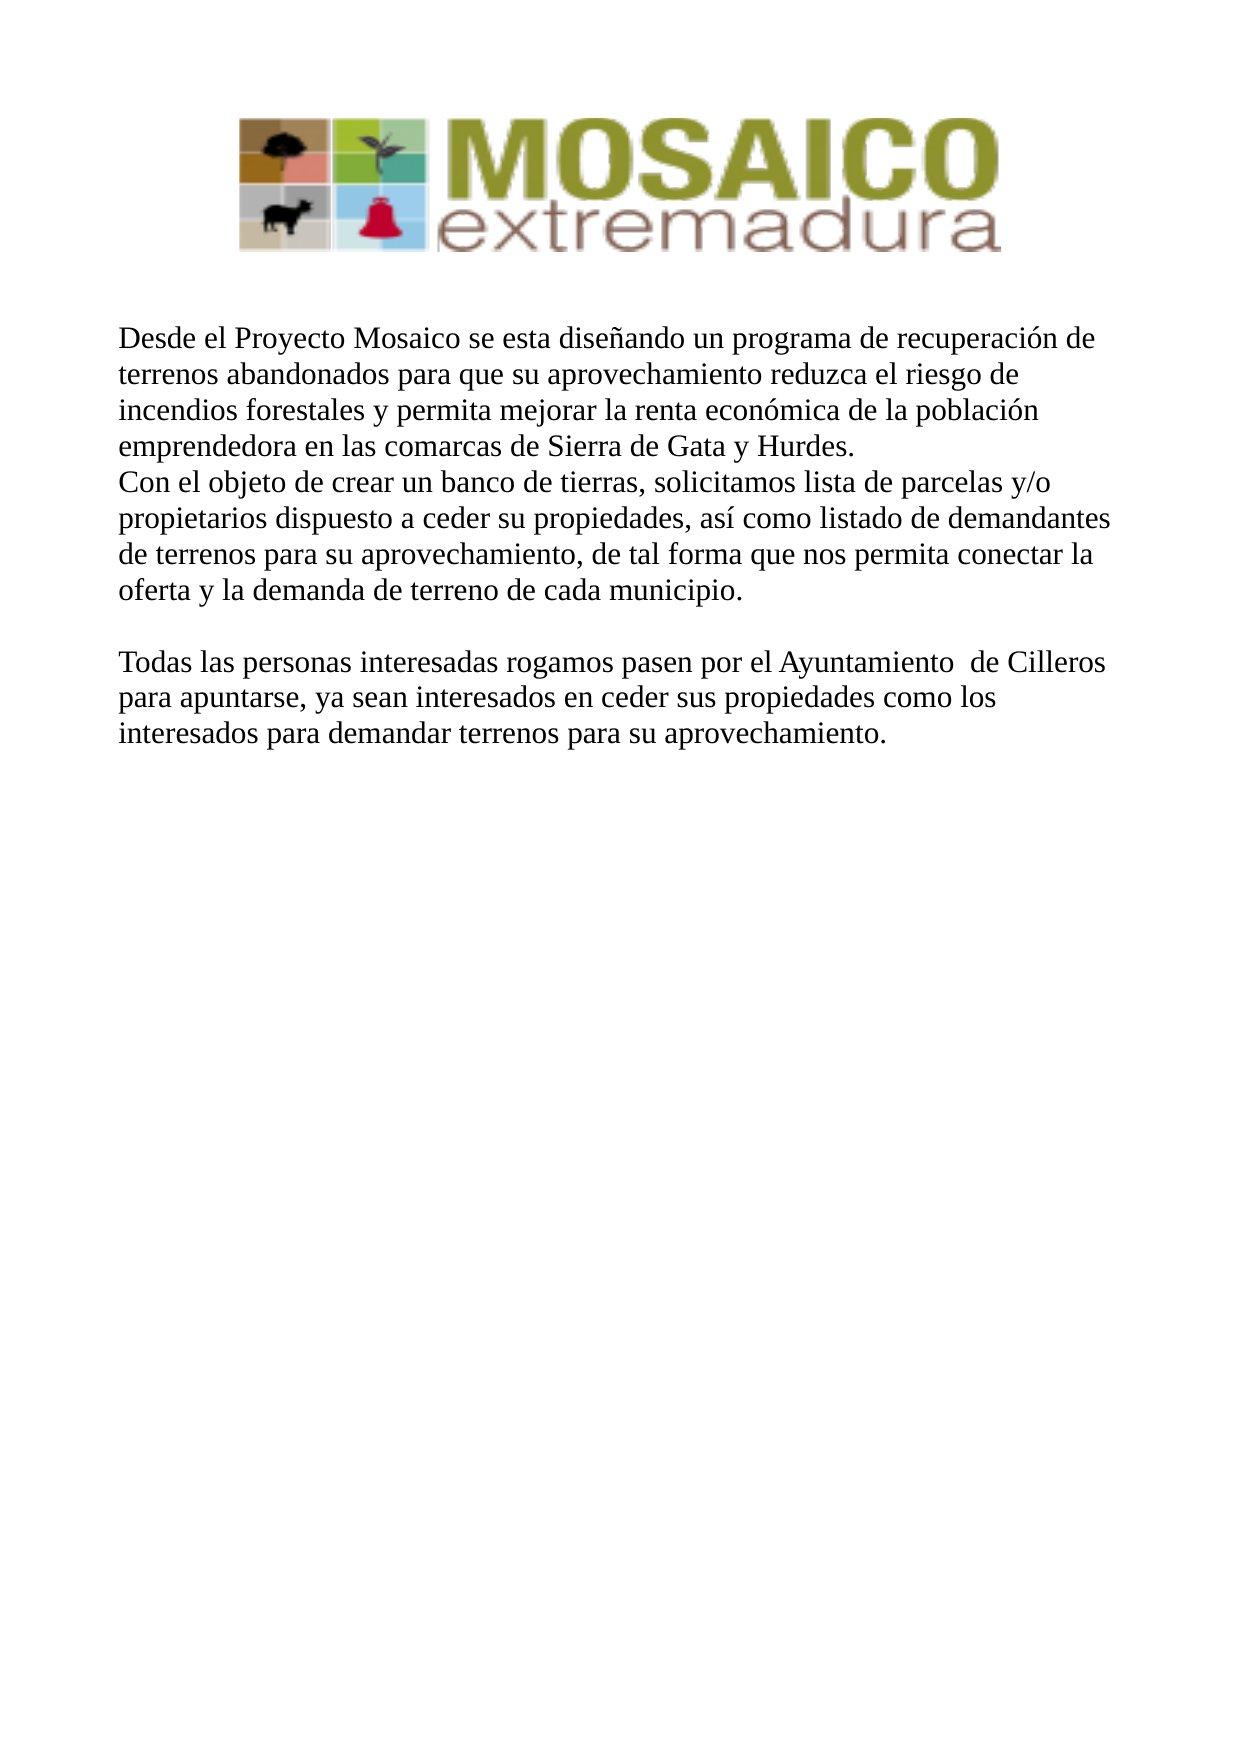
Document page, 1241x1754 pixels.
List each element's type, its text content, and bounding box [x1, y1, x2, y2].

text Desde el Proyecto Mosaico se esta diseñando un programa de recuperación de terrenos abandonados para que su aprovechamiento reduzca el riesgo de incendios forestales y permita mejorar la renta económica de la población emprendedora en las comarcas de Sierra de Gata y Hurdes. [118, 319, 1122, 463]
text Todas las personas interesadas rogamos pasen por el Ayuntamiento de Cilleros para apuntarse, ya sean interesados en ceder sus propiedades como los interesados para demandar terrenos para su aprovechamiento. [118, 643, 1122, 751]
text Con el objeto de crear un banco de tierras, solicitamos lista de parcelas y/o propietarios dispuesto a ceder su propiedades, así como listado de demandantes de terrenos para su aprovechamiento, de tal forma que nos permita conectar la oferta y la demanda de terreno de cada municipio. [118, 463, 1122, 607]
picture [239, 118, 1002, 252]
